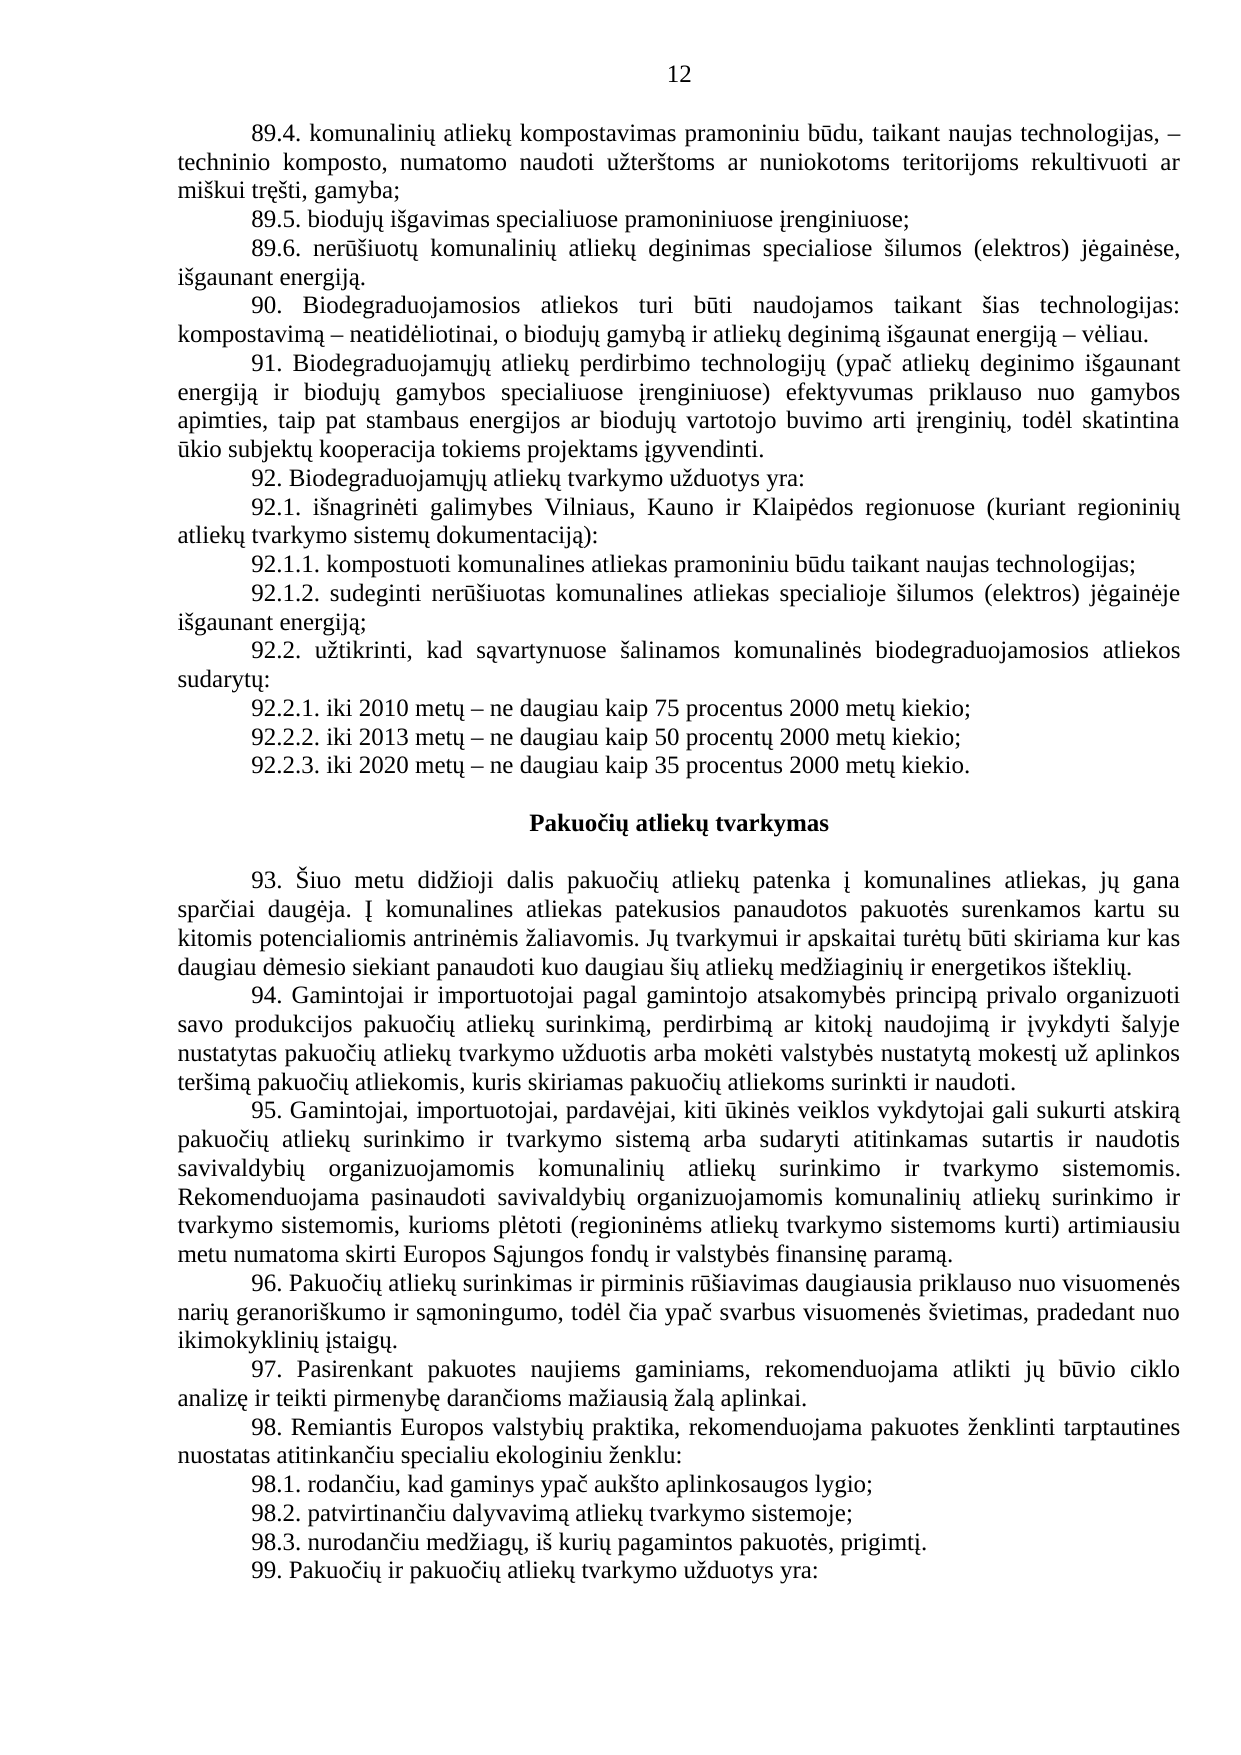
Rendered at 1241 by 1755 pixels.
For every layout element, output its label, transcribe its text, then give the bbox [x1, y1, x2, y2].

text 95. Gamintojai, importuotojai, pardavėjai, kiti ūkinės veiklos vykdytojai gali sukurti atskirą pakuočių atliekų surinkimo ir tvarkymo sistemą arba sudaryti atitinkamas sutartis ir naudotis savivaldybių organizuojamomis komunalinių atliekų surinkimo ir tvarkymo sistemomis. Rekomenduojama pasinaudoti savivaldybių organizuojamomis komunalinių atliekų surinkimo ir tvarkymo sistemomis, kurioms plėtoti (regioninėms atliekų tvarkymo sistemoms kurti) artimiausiu metu numatoma skirti Europos Sąjungos fondų ir valstybės finansinę paramą. [177, 1096, 1181, 1268]
text 98.2. patvirtinančiu dalyvavimą atliekų tvarkymo sistemoje; [177, 1498, 1181, 1527]
text 92.1. išnagrinėti galimybes Vilniaus, Kauno ir Klaipėdos regionuose (kuriant regioninių atliekų tvarkymo sistemų dokumentaciją): [177, 492, 1181, 549]
text 99. Pakuočių ir pakuočių atliekų tvarkymo užduotys yra: [177, 1556, 1181, 1584]
text 89.6. nerūšiuotų komunalinių atliekų deginimas specialiose šilumos (elektros) jėgainėse, išgaunant energiją. [177, 233, 1181, 291]
text Pakuočių atliekų tvarkymas [177, 808, 1181, 837]
text 98.3. nurodančiu medžiagų, iš kurių pagamintos pakuotės, prigimtį. [177, 1527, 1181, 1556]
text 93. Šiuo metu didžioji dalis pakuočių atliekų patenka į komunalines atliekas, jų gana sparčiai daugėja. Į komunalines atliekas patekusios panaudotos pakuotės surenkamos kartu su kitomis potencialiomis antrinėmis žaliavomis. Jų tvarkymui ir apskaitai turėtų būti skiriama kur kas daugiau dėmesio siekiant panaudoti kuo daugiau šių atliekų medžiaginių ir energetikos išteklių. [177, 866, 1181, 981]
text 92.1.2. sudeginti nerūšiuotas komunalines atliekas specialioje šilumos (elektros) jėgainėje išgaunant energiją; [177, 578, 1181, 636]
text 98.1. rodančiu, kad gaminys ypač aukšto aplinkosaugos lygio; [177, 1469, 1181, 1498]
text 92. Biodegraduojamųjų atliekų tvarkymo užduotys yra: [177, 463, 1181, 492]
text 92.2.1. iki 2010 metų – ne daugiau kaip 75 procentus 2000 metų kiekio; [177, 693, 1181, 722]
text 92.2. užtikrinti, kad sąvartynuose šalinamos komunalinės biodegraduojamosios atliekos sudarytų: [177, 636, 1181, 693]
text 97. Pasirenkant pakuotes naujiems gaminiams, rekomenduojama atlikti jų būvio ciklo analizę ir teikti pirmenybę darančioms mažiausią žalą aplinkai. [177, 1354, 1181, 1412]
text 92.1.1. kompostuoti komunalines atliekas pramoniniu būdu taikant naujas technologijas; [177, 549, 1181, 578]
text 89.4. komunalinių atliekų kompostavimas pramoniniu būdu, taikant naujas technologijas, – techninio komposto, numatomo naudoti užterštoms ar nuniokotoms teritorijoms rekultivuoti ar miškui tręšti, gamyba; [177, 118, 1181, 204]
text 94. Gamintojai ir importuotojai pagal gamintojo atsakomybės principą privalo organizuoti savo produkcijos pakuočių atliekų surinkimą, perdirbimą ar kitokį naudojimą ir įvykdyti šalyje nustatytas pakuočių atliekų tvarkymo užduotis arba mokėti valstybės nustatytą mokestį už aplinkos teršimą pakuočių atliekomis, kuris skiriamas pakuočių atliekoms surinkti ir naudoti. [177, 981, 1181, 1096]
text 92.2.2. iki 2013 metų – ne daugiau kaip 50 procentų 2000 metų kiekio; [177, 722, 1181, 751]
text 91. Biodegraduojamųjų atliekų perdirbimo technologijų (ypač atliekų deginimo išgaunant energiją ir biodujų gamybos specialiuose įrenginiuose) efektyvumas priklauso nuo gamybos apimties, taip pat stambaus energijos ar biodujų vartotojo buvimo arti įrenginių, todėl skatintina ūkio subjektų kooperacija tokiems projektams įgyvendinti. [177, 348, 1181, 463]
text 96. Pakuočių atliekų surinkimas ir pirminis rūšiavimas daugiausia priklauso nuo visuomenės narių geranoriškumo ir sąmoningumo, todėl čia ypač svarbus visuomenės švietimas, pradedant nuo ikimokyklinių įstaigų. [177, 1268, 1181, 1354]
text 89.5. biodujų išgavimas specialiuose pramoniniuose įrenginiuose; [177, 204, 1181, 233]
text 90. Biodegraduojamosios atliekos turi būti naudojamos taikant šias technologijas: kompostavimą – neatidėliotinai, o biodujų gamybą ir atliekų deginimą išgaunat energiją – vėliau. [177, 291, 1181, 348]
text 92.2.3. iki 2020 metų – ne daugiau kaip 35 procentus 2000 metų kiekio. [177, 751, 1181, 779]
text 98. Remiantis Europos valstybių praktika, rekomenduojama pakuotes ženklinti tarptautines nuostatas atitinkančiu specialiu ekologiniu ženklu: [177, 1412, 1181, 1469]
